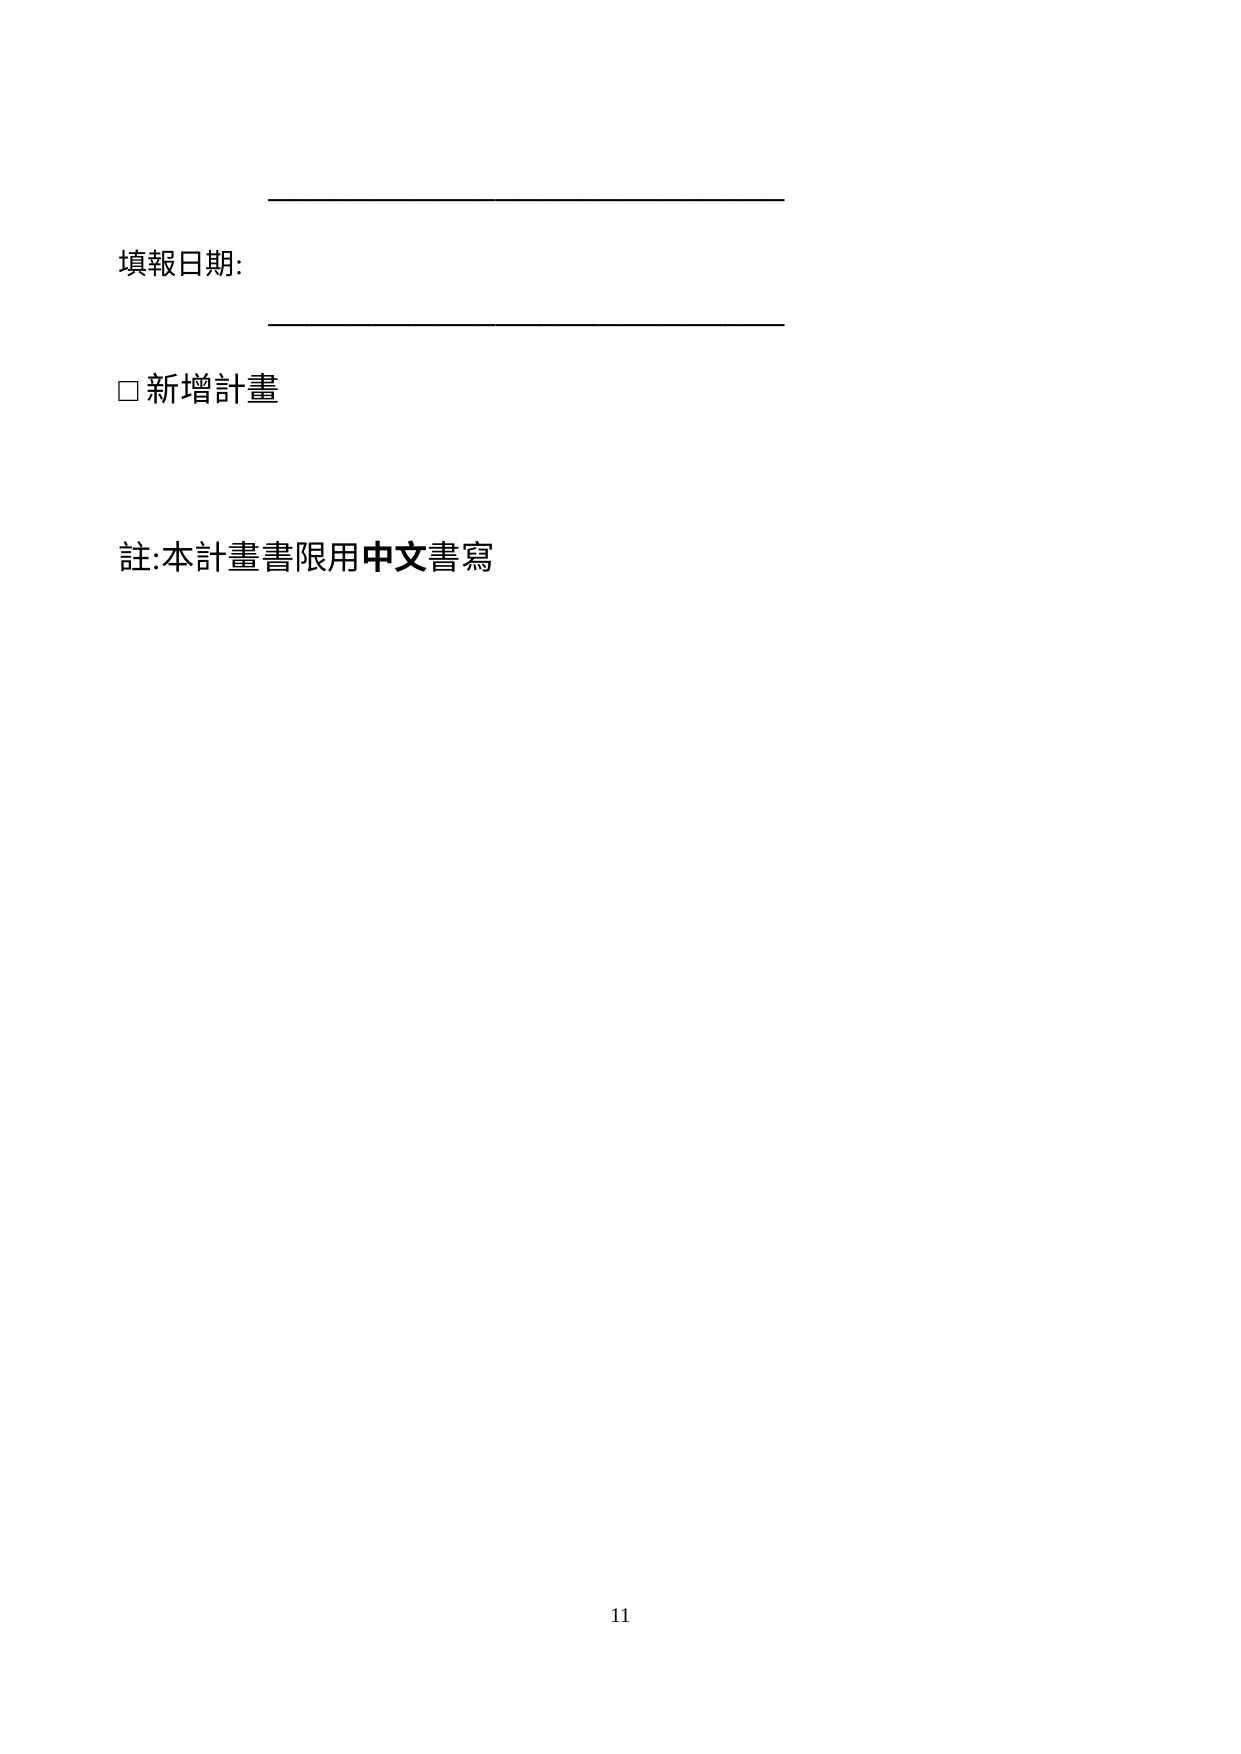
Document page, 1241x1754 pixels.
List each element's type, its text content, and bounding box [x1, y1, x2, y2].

text ───────────────────────── [168, 157, 1122, 220]
text 填報日期: [118, 220, 1122, 282]
text □ 新增計畫 [118, 345, 1122, 407]
text 註:本計畫書限用中文書寫 [118, 513, 1122, 576]
text ───────────────────────── [118, 282, 1122, 345]
